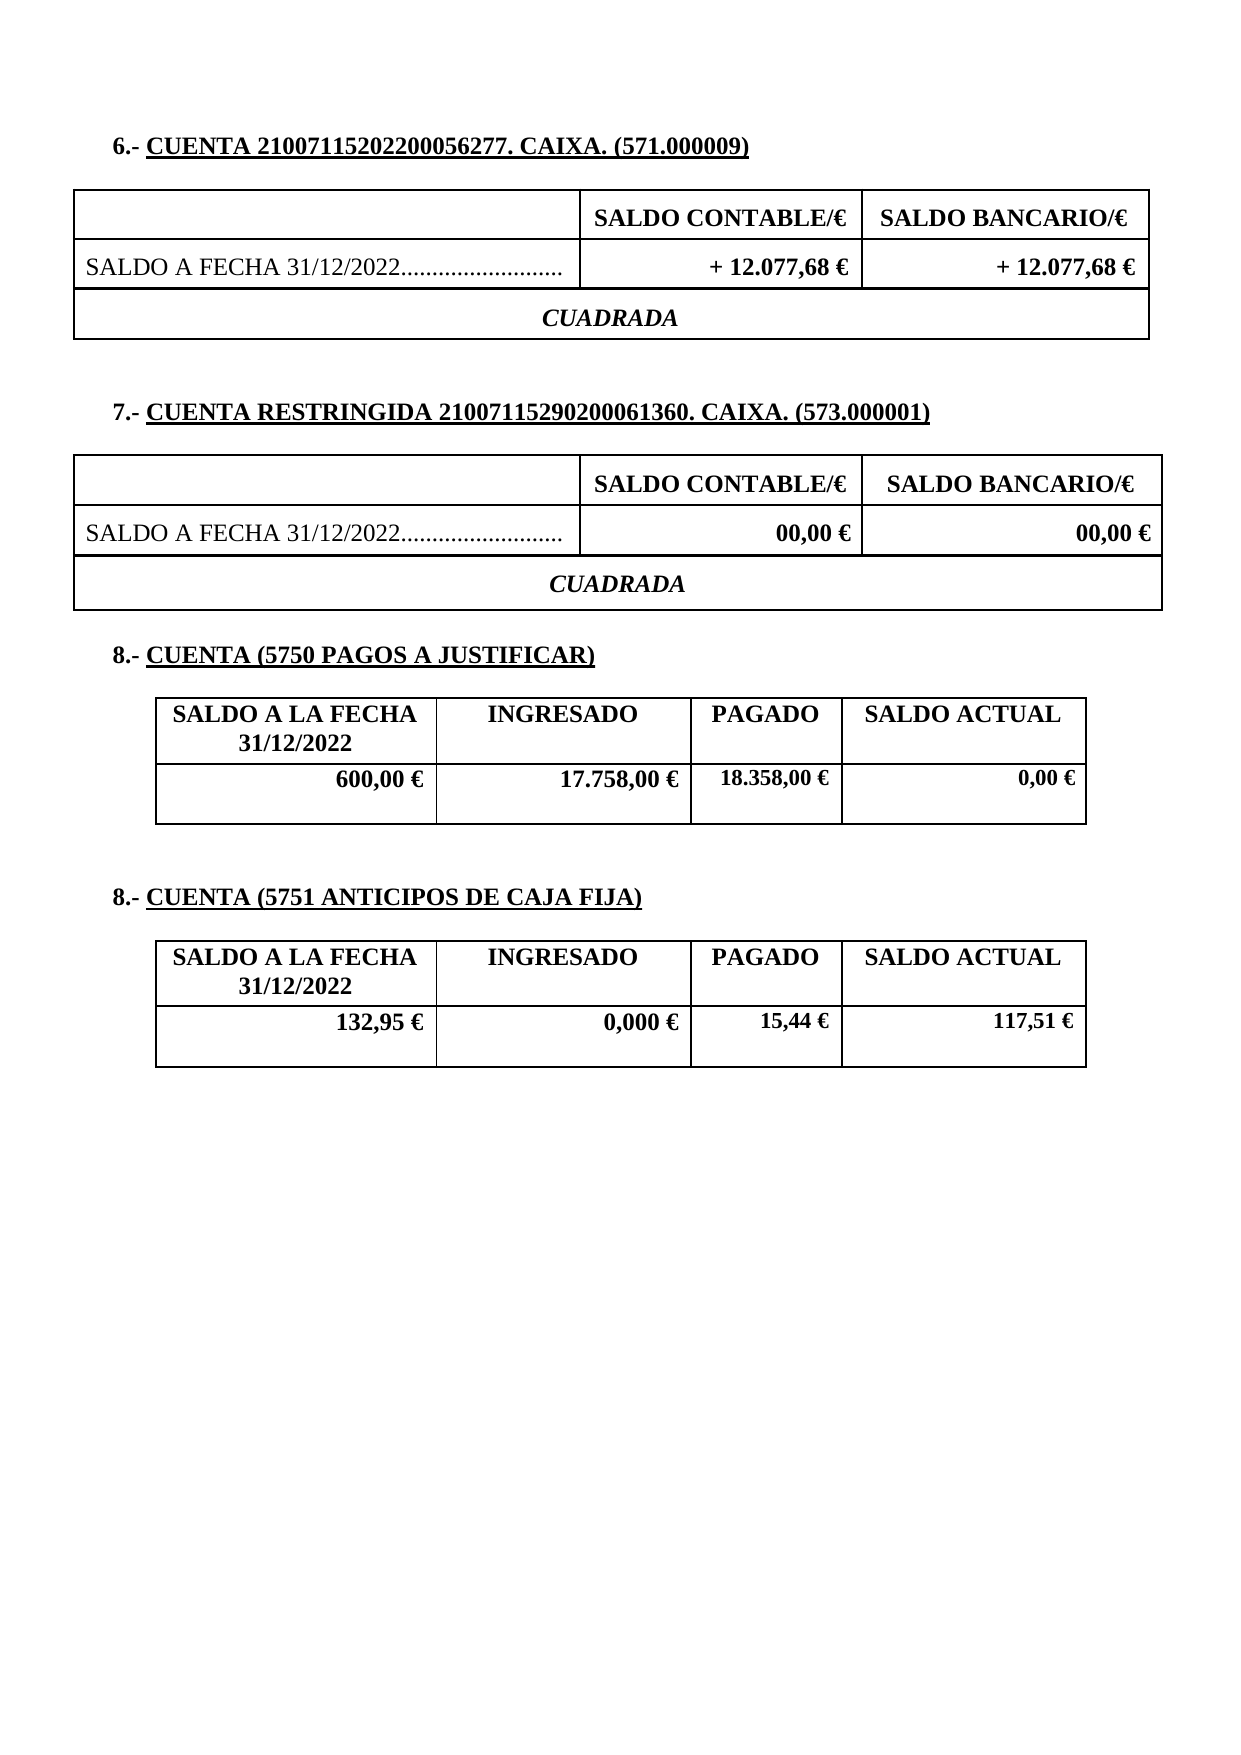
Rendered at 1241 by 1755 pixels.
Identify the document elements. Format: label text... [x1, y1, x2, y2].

table_header [75, 456, 579, 503]
table_cell + 12.077,68 € [863, 240, 1148, 287]
table_cell 0,00 € [843, 765, 1085, 823]
table_header [75, 191, 579, 237]
table_cell CUADRADA [75, 290, 1148, 337]
table_cell 117,51 € [843, 1007, 1085, 1066]
text 6.- CUENTA 21007115202200056277. CAIXA. (571.000009) [112, 131, 1174, 160]
table_header PAGADO [692, 942, 841, 1005]
table_cell 600,00 € [157, 765, 436, 823]
table_header SALDO A LA FECHA 31/12/2022 [157, 699, 436, 762]
table_header SALDO BANCARIO/€ [863, 191, 1148, 237]
table_cell 18.358,00 € [692, 765, 841, 823]
table_cell CUADRADA [75, 557, 1161, 609]
table_cell 00,00 € [863, 506, 1161, 553]
table_cell SALDO A FECHA 31/12/2022.......................... [75, 506, 579, 553]
table_header SALDO A LA FECHA 31/12/2022 [157, 942, 436, 1005]
table_cell 15,44 € [692, 1007, 841, 1066]
table_header SALDO BANCARIO/€ [863, 456, 1161, 503]
table_cell 132,95 € [157, 1007, 436, 1066]
table_header SALDO CONTABLE/€ [581, 191, 861, 237]
table_cell SALDO A FECHA 31/12/2022.......................... [75, 240, 579, 287]
text 8.- CUENTA (5750 PAGOS A JUSTIFICAR) [112, 640, 1174, 668]
text 7.- CUENTA RESTRINGIDA 21007115290200061360. CAIXA. (573.000001) [112, 397, 1174, 426]
table_header SALDO ACTUAL [843, 942, 1085, 1005]
table_cell 17.758,00 € [437, 765, 690, 823]
table_cell 00,00 € [581, 506, 861, 553]
table_header SALDO ACTUAL [843, 699, 1085, 762]
table_header INGRESADO [437, 699, 690, 762]
table_header SALDO CONTABLE/€ [581, 456, 861, 503]
table_cell 0,000 € [437, 1007, 690, 1066]
table_header PAGADO [692, 699, 841, 762]
table_header INGRESADO [437, 942, 690, 1005]
table_cell + 12.077,68 € [581, 240, 861, 287]
text 8.- CUENTA (5751 ANTICIPOS DE CAJA FIJA) [112, 882, 1174, 911]
